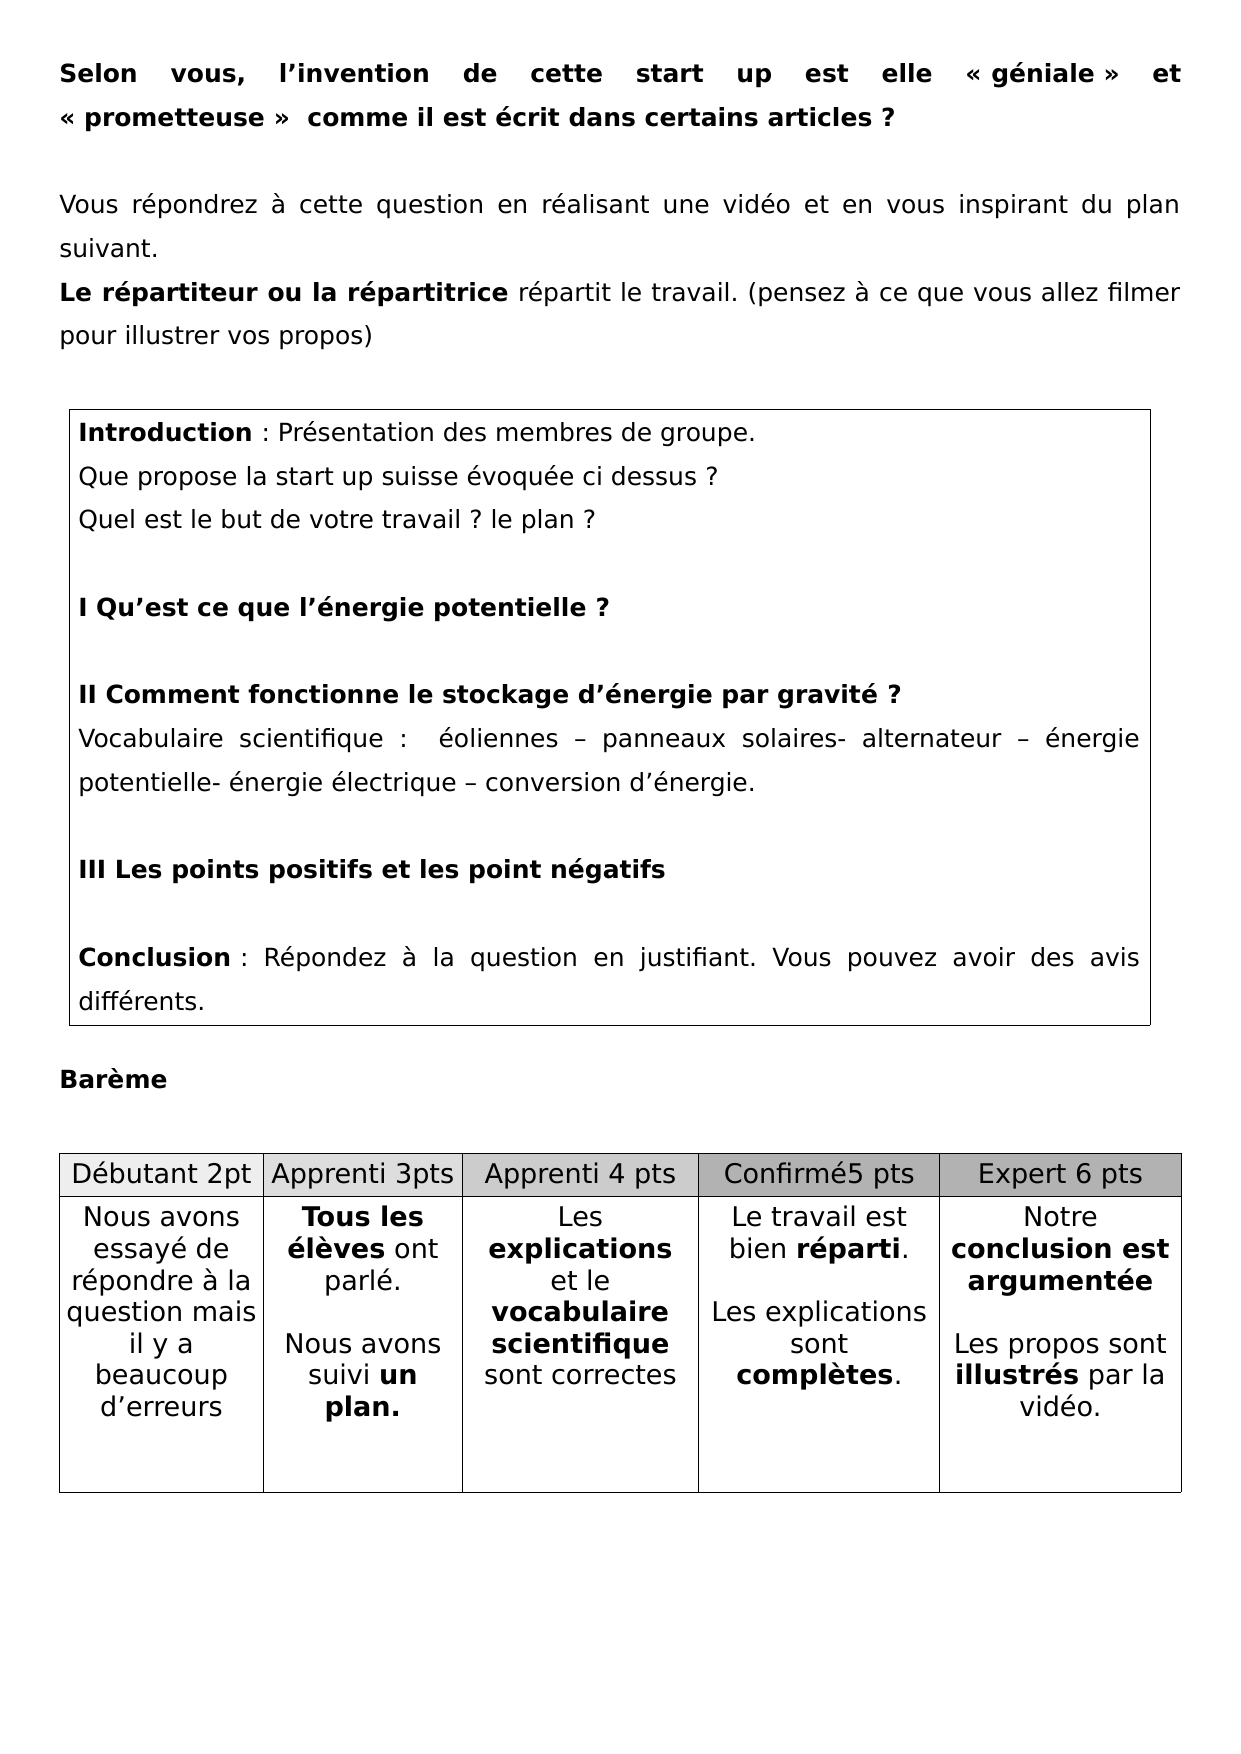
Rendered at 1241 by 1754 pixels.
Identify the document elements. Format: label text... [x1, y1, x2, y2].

table_header Apprenti 4 pts [463, 1154, 698, 1196]
text Quel est le but de votre travail ? le plan ? [78, 506, 1141, 535]
text Vocabulaire scientifique : éoliennes – panneaux solaires- alternateur – énergie potentielle- énergie électrique – conversion d’énergie. [78, 724, 1141, 797]
table_cell Le travail est bien réparti. Les explications sont complètes. [699, 1197, 939, 1492]
text Que propose la start up suisse évoquée ci dessus ? [78, 462, 1141, 491]
text I Qu’est ce que l’énergie potentielle ? [78, 593, 1141, 622]
table_cell Les explications et le vocabulaire scientifique sont correctes [463, 1197, 698, 1492]
table_header Confirmé5 pts [699, 1154, 939, 1196]
text Conclusion : Répondez à la question en justifiant. Vous pouvez avoir des avis différents. [78, 943, 1141, 1016]
table_cell Nous avons essayé de répondre à la question mais il y a beaucoup d’erreurs [60, 1197, 263, 1492]
text Barème [59, 1065, 1181, 1094]
text III Les points positifs et les point négatifs [78, 856, 1141, 885]
table_header Apprenti 3pts [264, 1154, 462, 1196]
table_header Débutant 2pt [60, 1154, 263, 1196]
text II Comment fonctionne le stockage d’énergie par gravité ? [78, 681, 1141, 710]
text Vous répondrez à cette question en réalisant une vidéo et en vous inspirant du plan suivant. [59, 190, 1181, 263]
table_cell Notre conclusion est argumentée Les propos sont illustrés par la vidéo. [940, 1197, 1181, 1492]
table_header Expert 6 pts [940, 1154, 1181, 1196]
text Introduction : Présentation des membres de groupe. [78, 418, 1141, 447]
table_cell Tous les élèves ont parlé. Nous avons suivi un plan. [264, 1197, 462, 1492]
text Selon vous, l’invention de cette start up est elle « géniale » et « prometteuse » comme il est écrit dans certains articles ? [59, 59, 1181, 132]
text Le répartiteur ou la répartitrice répartit le travail. (pensez à ce que vous allez filmer pour illustrer vos propos) [59, 278, 1181, 351]
